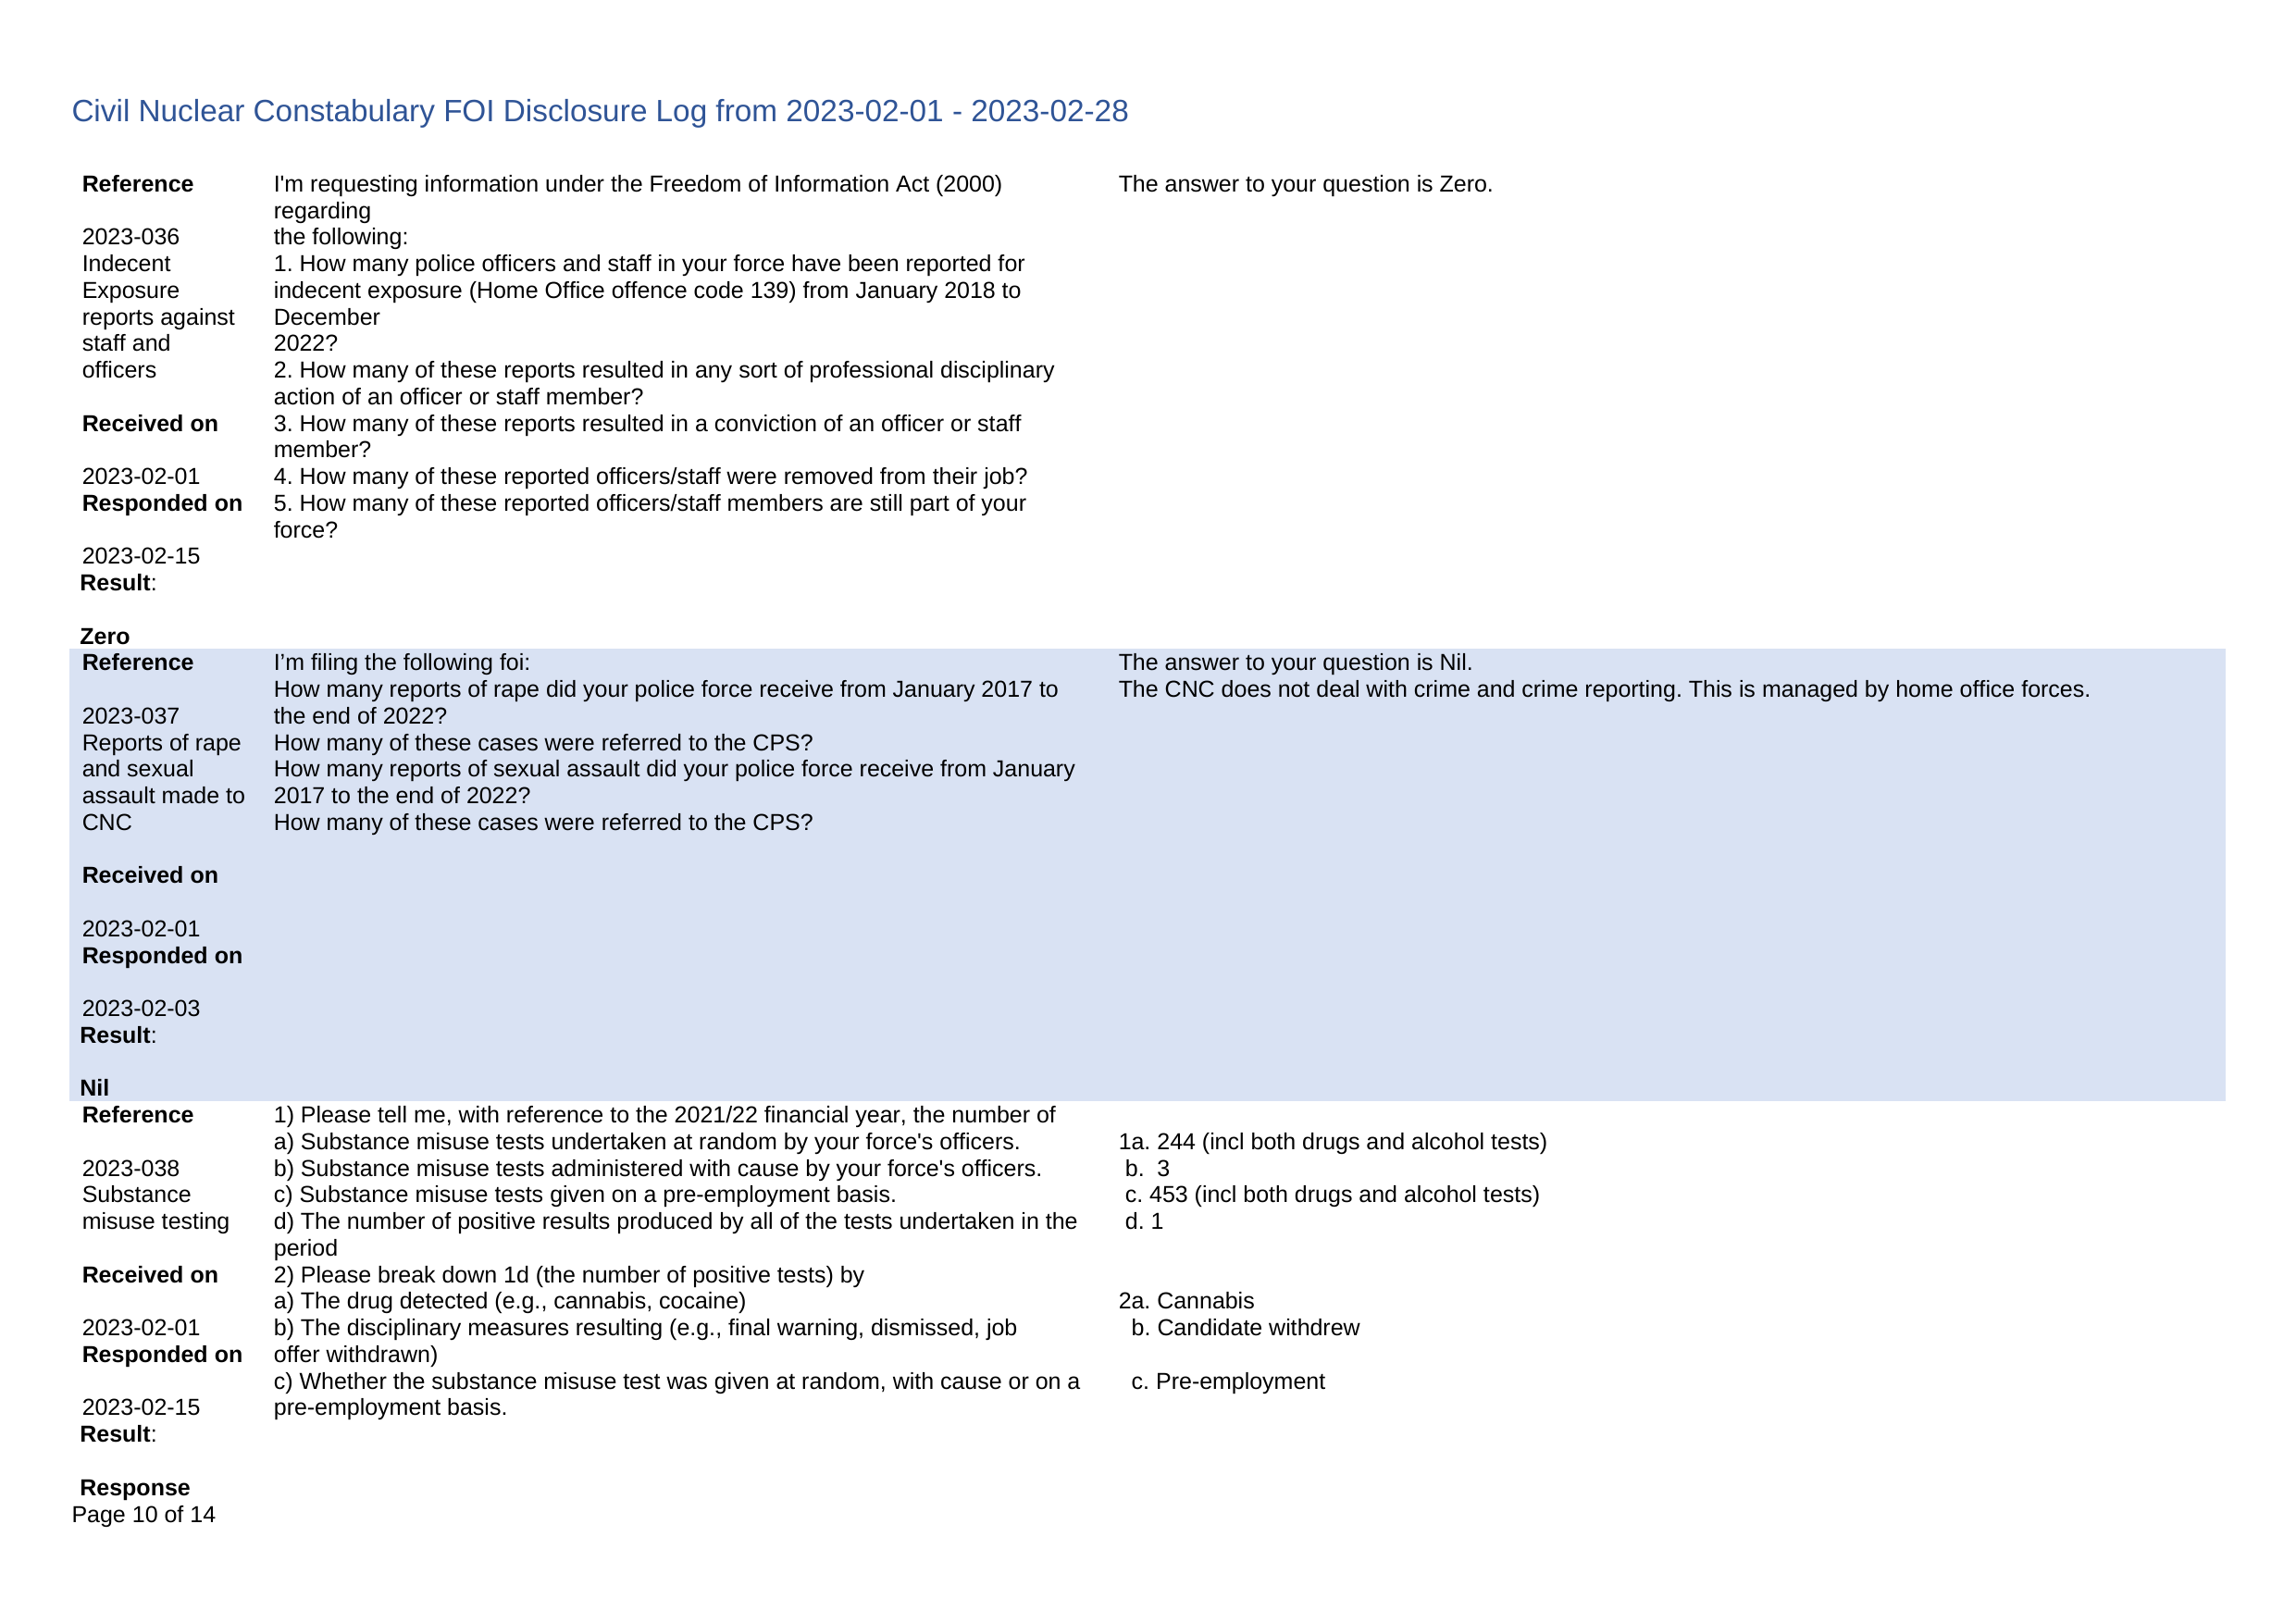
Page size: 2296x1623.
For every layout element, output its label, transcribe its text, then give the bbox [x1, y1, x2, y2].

table_cell Reference 2023-037 Reports of rape and sexual assault made to CNC Received on 2023-02-01 Responded on 2023-02-03 Result: Nil [69, 649, 261, 1101]
table_cell I’m filing the following foi: How many reports of rape did your police force receive from January 2017 to the end of 2022? How many of these cases were referred to the CPS? How many reports of sexual assault did your police force receive from January 2017 to the end of 2022? How many of these cases were referred to the CPS? [261, 649, 1108, 1101]
table_cell The answer to your question is Nil. The CNC does not deal with crime and crime reporting. This is managed by home office forces. [1108, 649, 2226, 1101]
table_cell I'm requesting information under the Freedom of Information Act (2000) regarding the following: 1. How many police officers and staff in your force have been reported for indecent exposure (Home Office offence code 139) from January 2018 to December 2022? 2. How many of these reports resulted in any sort of professional disciplinary action of an officer or staff member? 3. How many of these reports resulted in a conviction of an officer or staff member? 4. How many of these reported officers/staff were removed from their job? 5. How many of these reported officers/staff members are still part of your force? [261, 170, 1108, 649]
table_cell 1) Please tell me, with reference to the 2021/22 financial year, the number of a) Substance misuse tests undertaken at random by your force's officers. b) Substance misuse tests administered with cause by your force's officers. c) Substance misuse tests given on a pre-employment basis. d) The number of positive results produced by all of the tests undertaken in the period 2) Please break down 1d (the number of positive tests) by a) The drug detected (e.g., cannabis, cocaine) b) The disciplinary measures resulting (e.g., final warning, dismissed, job offer withdrawn) c) Whether the substance misuse test was given at random, with cause or on a pre-employment basis. [261, 1101, 1108, 1500]
table_cell 1a. 244 (incl both drugs and alcohol tests) b. 3 c. 453 (incl both drugs and alcohol tests) d. 1 2a. Cannabis b. Candidate withdrew c. Pre-employment [1108, 1101, 2226, 1500]
table_cell The answer to your question is Zero. [1108, 170, 2226, 649]
table_cell Reference 2023-036 Indecent Exposure reports against staff and officers Received on 2023-02-01 Responded on 2023-02-15 Result: Zero [69, 170, 261, 649]
table_cell Reference 2023-038 Substance misuse testing Received on 2023-02-01 Responded on 2023-02-15 Result: Response [69, 1101, 261, 1500]
